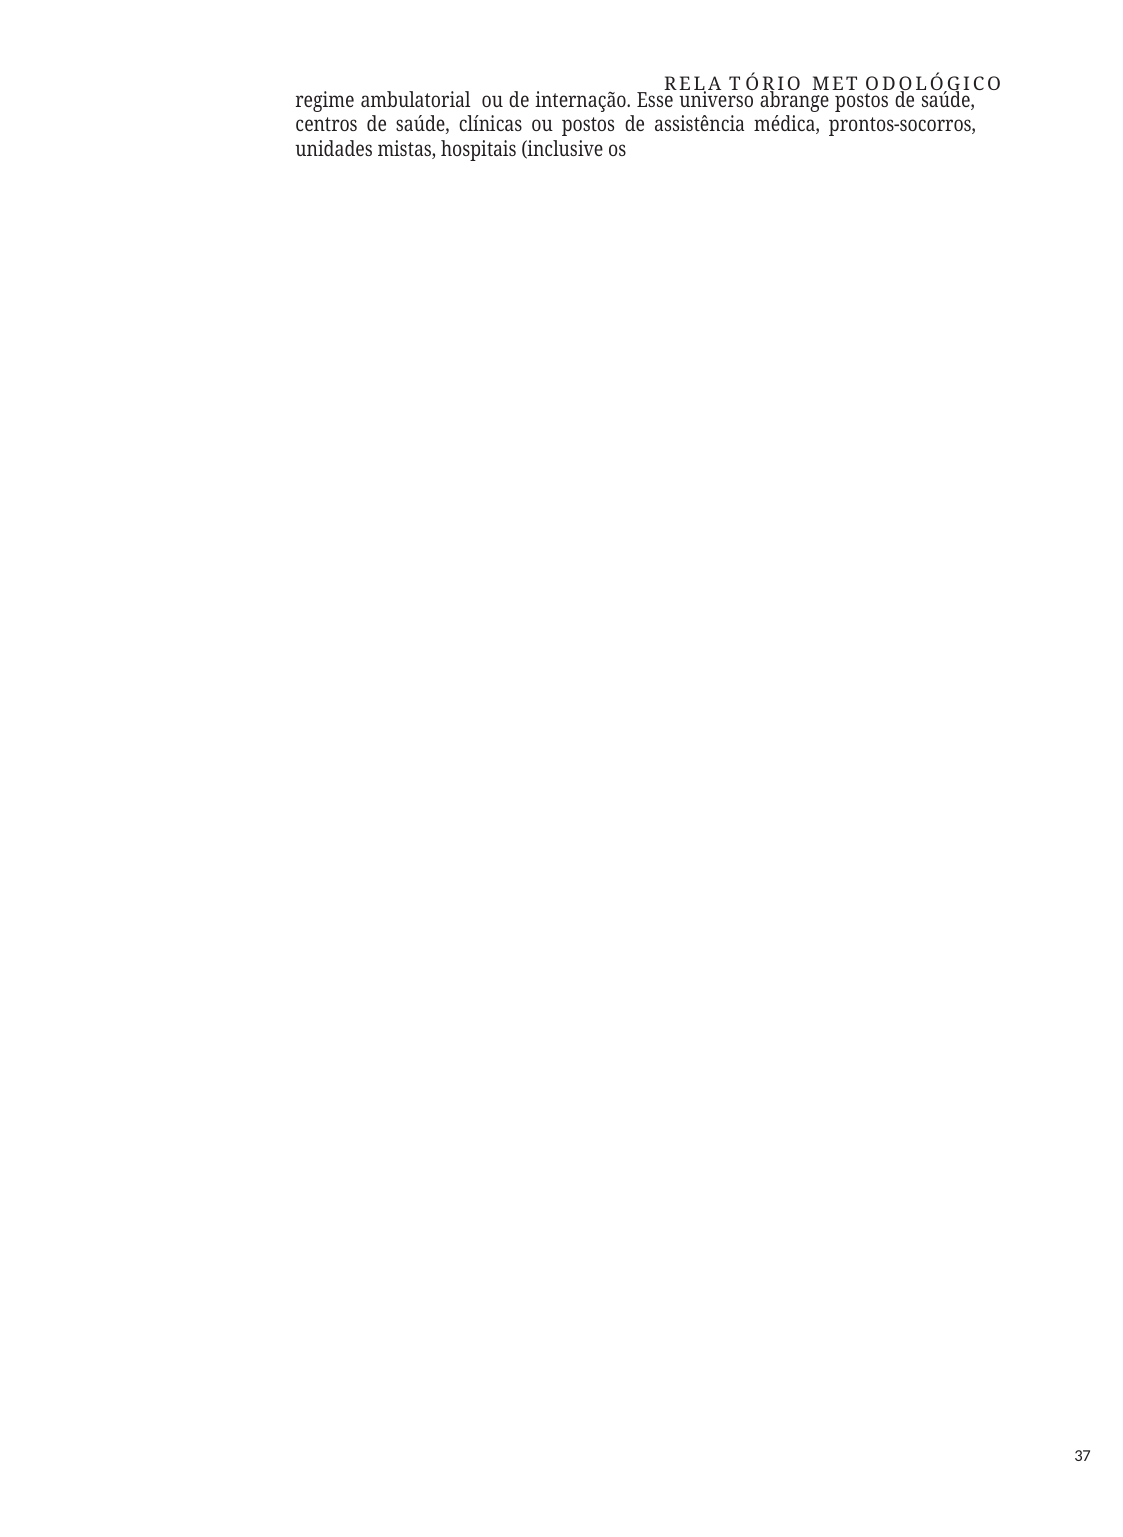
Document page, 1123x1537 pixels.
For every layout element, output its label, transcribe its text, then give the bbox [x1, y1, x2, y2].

text Segundo definição adotada pelo Cadastro Nacional de Estabelecimentos de Saúde (CNES), mantido pelo Datasus, estabelecimentos de saúde podem ser definidos de forma abrangente, como sendo qualquer local destinado à realização de ações e/ou serviços de saúde, coletiva ou individual, qualquer que seja o seu porte ou nível de complexidade. Com o objetivo de dar enfoque aos estabelecimentos que trabalhem com uma infraestrutura e instalações físicas destinadas exclusivamente a ações na área de saúde, o estudo também teve como base as definições da Pesquisa de Assistência Médico-Sanitária (AMS) 2009, do Instituto Brasileiro de Geografia e Estatística (IBGE). A pesquisa AMS abrange todos os estabelecimentos de saúde existentes no país que prestam assistência à saúde individual ou coletiva com um mínimo de técnica apropriada, sejam eles públicos ou privados, com ou sem fins lucrativos, segundo os critérios estabelecidos pelo MS, para atendimento rotineiro, em regime ambulatorial ou de internação. Esse universo abrange postos de saúde, centros de saúde, clínicas ou postos de assistência médica, prontos-socorros, unidades mistas, hospitais (inclusive os [295, 87, 976, 163]
